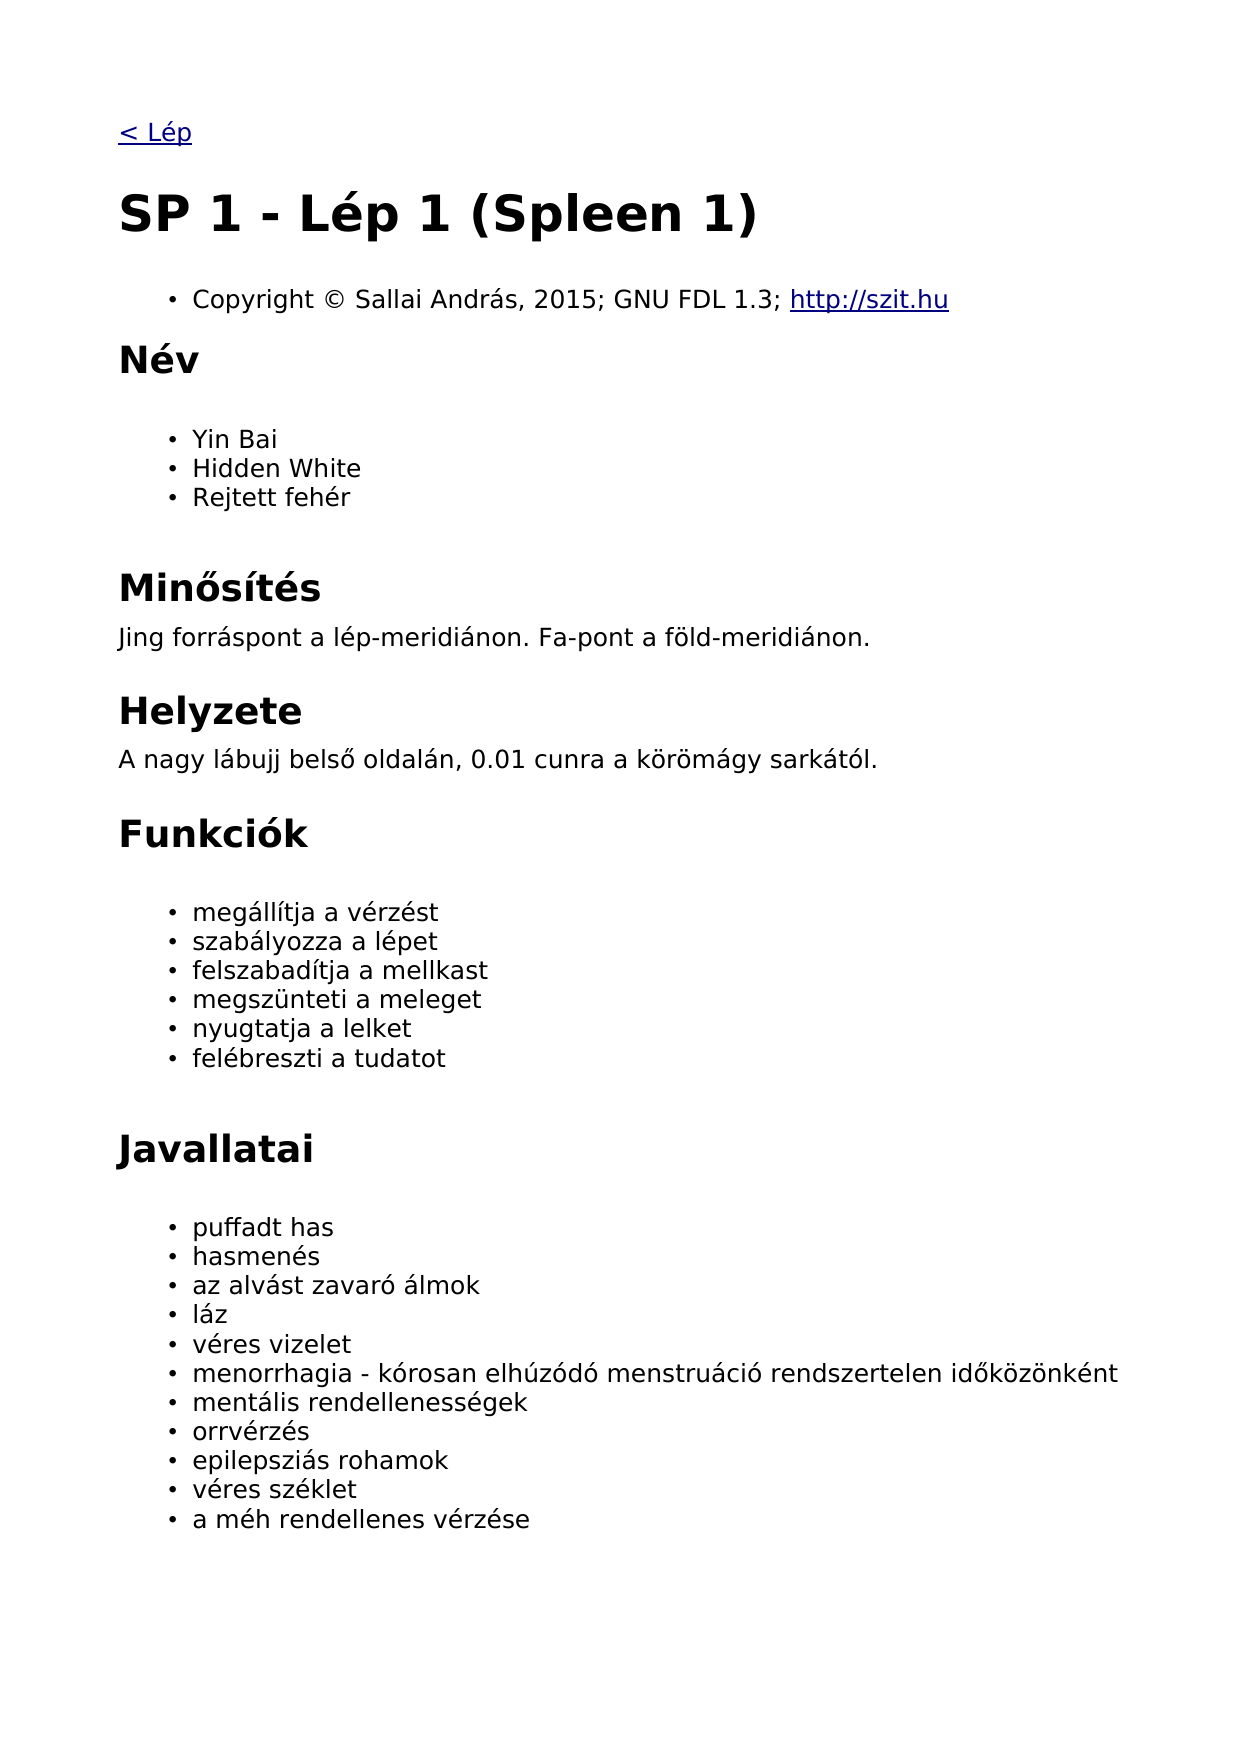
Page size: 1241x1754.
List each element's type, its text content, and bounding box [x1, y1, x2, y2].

subtitle Minősítés [118, 567, 1122, 610]
list láz [177, 1301, 1122, 1330]
list Yin Bai [177, 425, 1122, 454]
list epilepsziás rohamok [177, 1446, 1122, 1476]
subtitle Javallatai [118, 1127, 1122, 1171]
text < Lép [118, 118, 1122, 147]
list Rejtett fehér [177, 483, 1122, 512]
list a méh rendellenes vérzése [177, 1505, 1122, 1534]
subtitle Név [118, 339, 1122, 383]
list hasmenés [177, 1242, 1122, 1271]
list Hidden White [177, 454, 1122, 483]
list megállítja a vérzést [177, 898, 1122, 927]
list orrvérzés [177, 1417, 1122, 1446]
list véres széklet [177, 1476, 1122, 1505]
list nyugtatja a lelket [177, 1015, 1122, 1044]
list megszünteti a meleget [177, 986, 1122, 1015]
text A nagy lábujj belső oldalán, 0.01 cunra a körömágy sarkától. [118, 746, 1122, 775]
subtitle Funkciók [118, 812, 1122, 856]
list Copyright © Sallai András, 2015; GNU FDL 1.3; http://szit.hu [177, 285, 1122, 314]
list menorrhagia - kórosan elhúzódó menstruáció rendszertelen időközönként [177, 1359, 1122, 1388]
subtitle Helyzete [118, 689, 1122, 733]
list puffadt has [177, 1213, 1122, 1242]
list az alvást zavaró álmok [177, 1271, 1122, 1301]
subtitle SP 1 - Lép 1 (Spleen 1) [118, 185, 1122, 243]
list szabályozza a lépet [177, 927, 1122, 956]
list felszabadítja a mellkast [177, 956, 1122, 986]
list felébreszti a tudatot [177, 1044, 1122, 1073]
list mentális rendellenességek [177, 1388, 1122, 1417]
list véres vizelet [177, 1330, 1122, 1359]
text Jing forráspont a lép-meridiánon. Fa-pont a föld-meridiánon. [118, 623, 1122, 652]
